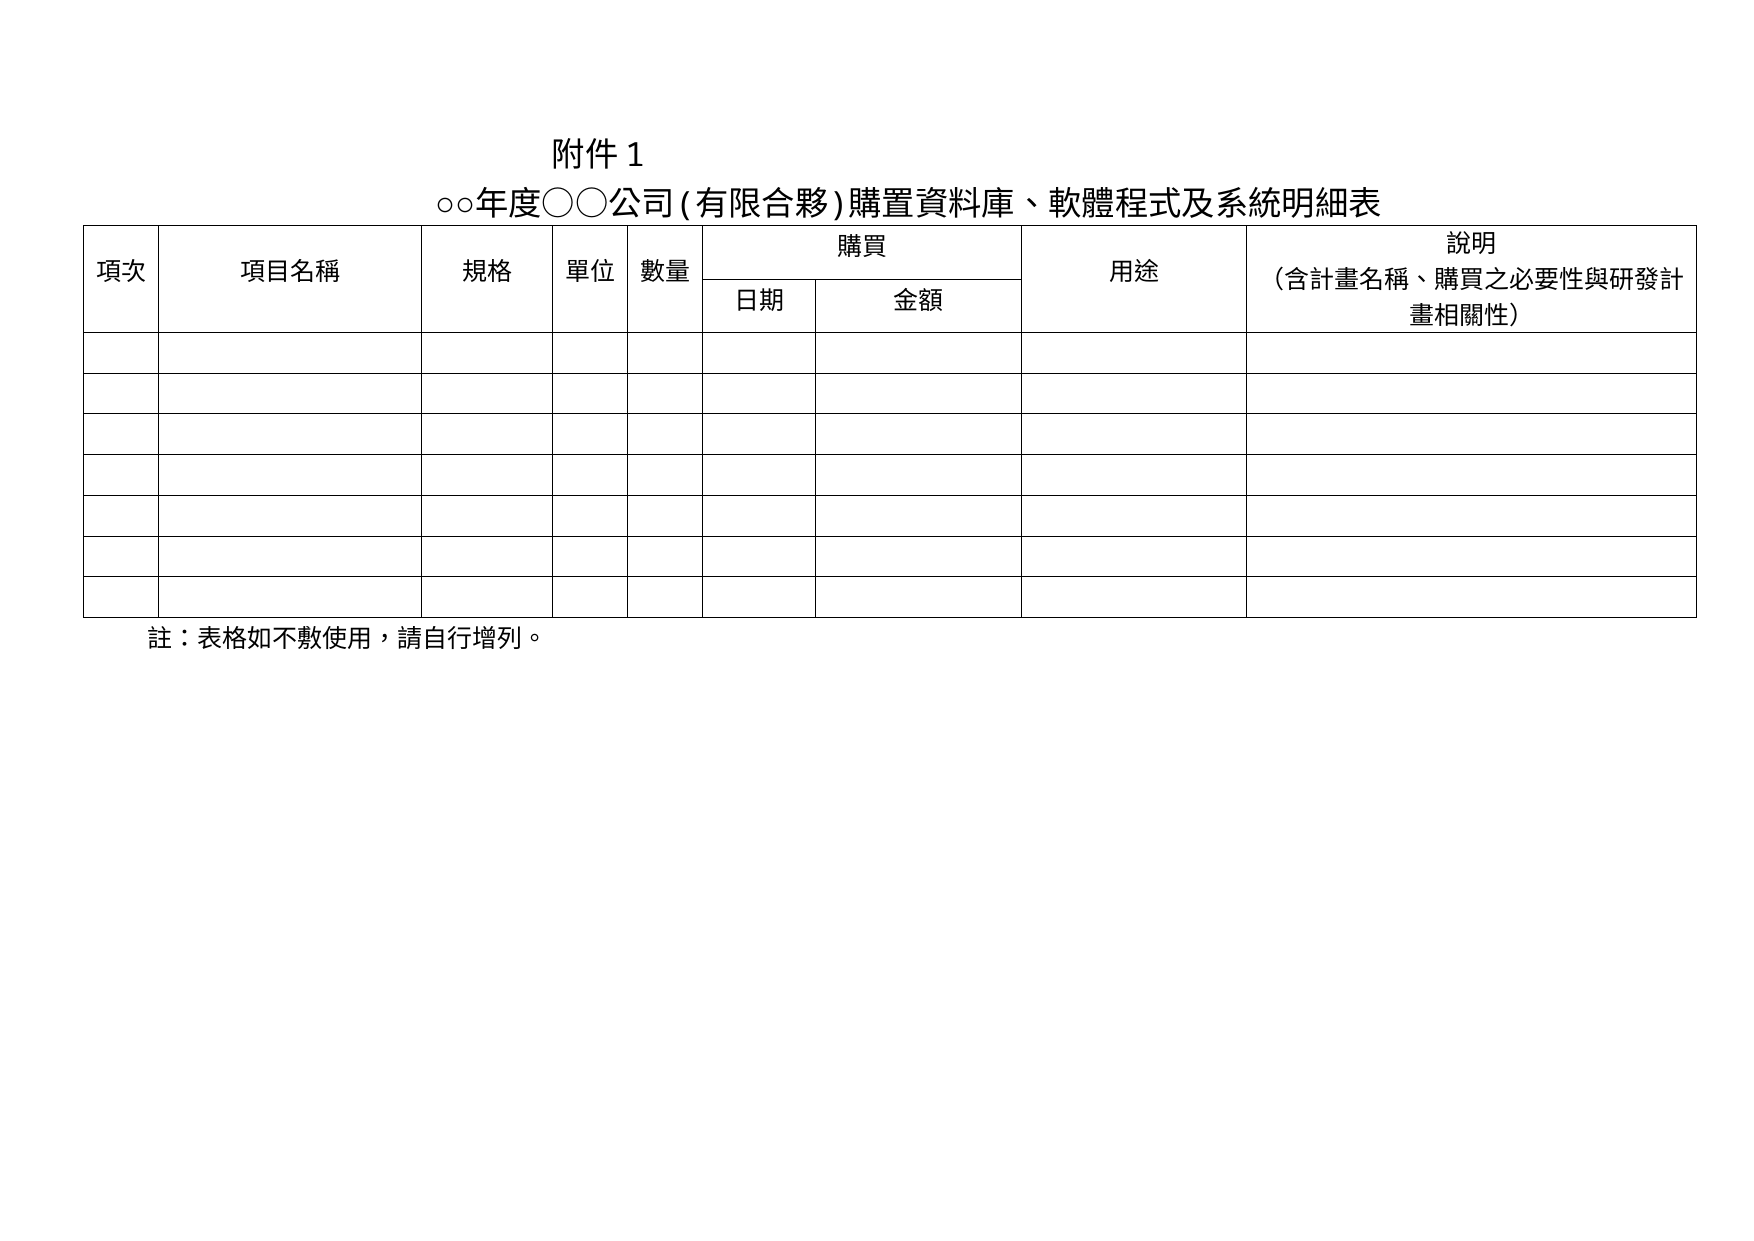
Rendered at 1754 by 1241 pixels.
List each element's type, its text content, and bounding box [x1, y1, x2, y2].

table_cell [703, 414, 815, 454]
table_cell [84, 333, 158, 373]
table_cell [159, 333, 421, 373]
table_cell [553, 537, 627, 576]
table_cell [703, 537, 815, 576]
table_cell [816, 374, 1021, 413]
table_header 項次 [84, 226, 158, 332]
table_cell [1247, 496, 1696, 536]
table_cell [422, 496, 552, 536]
table_cell [703, 374, 815, 413]
table_header 數量 [628, 226, 702, 332]
table_cell [422, 374, 552, 413]
table_cell [628, 414, 702, 454]
table_header 用途 [1022, 226, 1246, 332]
table_cell [628, 333, 702, 373]
table_cell [1022, 496, 1246, 536]
table_cell 日期 [703, 280, 815, 332]
table_cell [84, 414, 158, 454]
table_cell 金額 [816, 280, 1021, 332]
table_cell [84, 455, 158, 495]
table_cell [159, 374, 421, 413]
table_cell [84, 496, 158, 536]
table_cell [159, 496, 421, 536]
table_header 單位 [553, 226, 627, 332]
table_cell [1247, 537, 1696, 576]
table_header 規格 [422, 226, 552, 332]
text ○○年度○○公司(有限合夥)購置資料庫、軟體程式及系統明細表 [148, 177, 1669, 225]
table_cell [422, 455, 552, 495]
table_cell [422, 577, 552, 617]
table_header 項目名稱 [159, 226, 421, 332]
table_cell [703, 577, 815, 617]
table_cell [628, 537, 702, 576]
table_cell [159, 537, 421, 576]
table_header 購買 [703, 226, 1021, 279]
table_cell [1247, 414, 1696, 454]
table_cell [1022, 455, 1246, 495]
table_cell [1247, 374, 1696, 413]
text 註：表格如不敷使用，請自行增列。 [148, 618, 1669, 654]
table_cell [628, 577, 702, 617]
table_cell [553, 333, 627, 373]
table_cell [1022, 577, 1246, 617]
table_cell [1022, 374, 1246, 413]
table_cell [553, 455, 627, 495]
table_cell [816, 455, 1021, 495]
table_cell [816, 577, 1021, 617]
table_cell [628, 374, 702, 413]
table_cell [159, 414, 421, 454]
table_cell [553, 374, 627, 413]
table_cell [816, 333, 1021, 373]
table_cell [816, 496, 1021, 536]
table_cell [422, 414, 552, 454]
table_cell [703, 455, 815, 495]
table_cell [422, 537, 552, 576]
text 附件1 [148, 83, 1669, 177]
table_cell [1247, 333, 1696, 373]
table_cell [703, 496, 815, 536]
table_cell [628, 455, 702, 495]
table_cell [553, 577, 627, 617]
table_cell [553, 414, 627, 454]
table_cell [816, 414, 1021, 454]
table_header 說明 （含計畫名稱、購買之必要性與研發計畫相關性） [1247, 226, 1696, 332]
table_cell [84, 537, 158, 576]
table_cell [84, 577, 158, 617]
table_cell [1022, 537, 1246, 576]
table_cell [816, 537, 1021, 576]
table_cell [628, 496, 702, 536]
table_cell [1022, 414, 1246, 454]
table_cell [159, 577, 421, 617]
table_cell [422, 333, 552, 373]
table_cell [1247, 577, 1696, 617]
table_cell [1022, 333, 1246, 373]
table_cell [84, 374, 158, 413]
table_cell [703, 333, 815, 373]
table_cell [553, 496, 627, 536]
table_cell [1247, 455, 1696, 495]
table_cell [159, 455, 421, 495]
